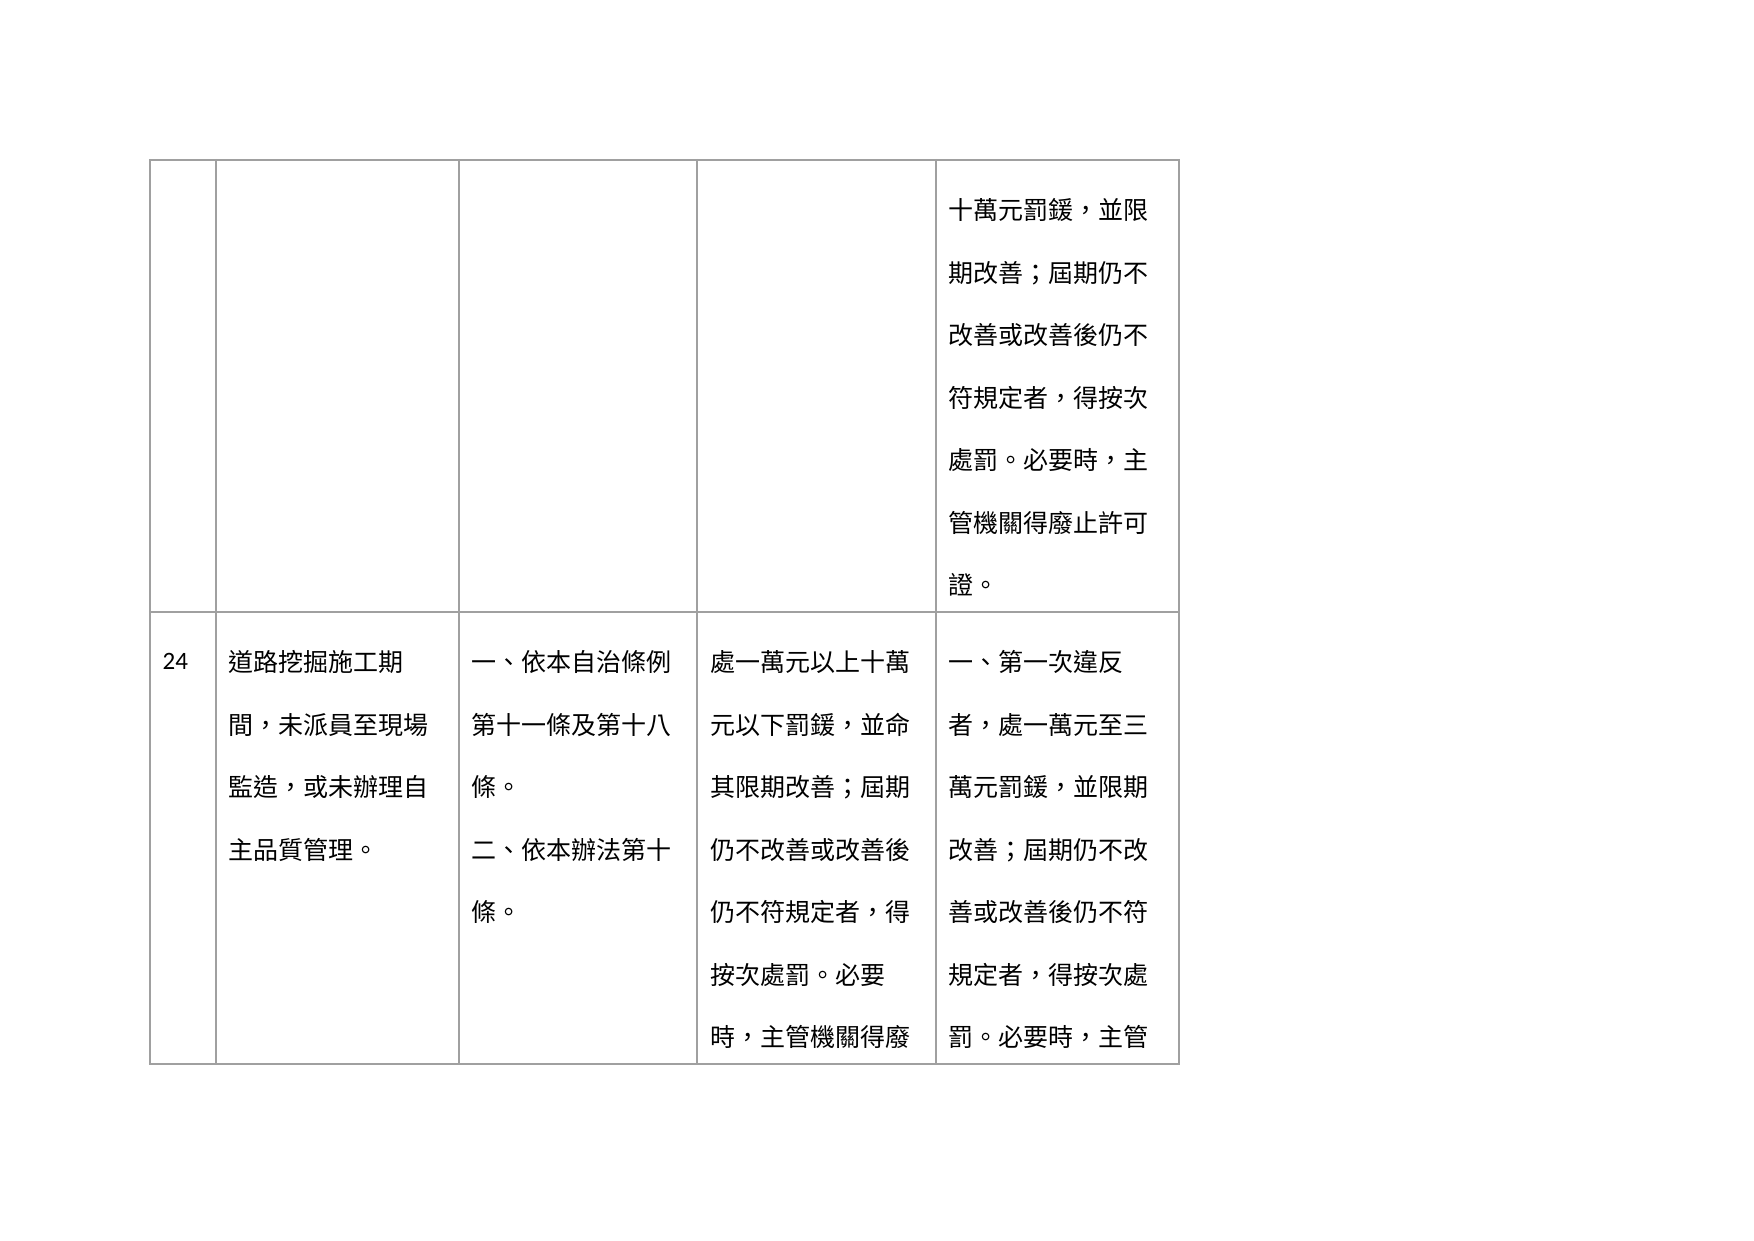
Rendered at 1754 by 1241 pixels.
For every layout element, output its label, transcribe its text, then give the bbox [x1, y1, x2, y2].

table_cell [217, 161, 458, 611]
table_cell 十萬元罰鍰，並限期改善；屆期仍不改善或改善後仍不符規定者，得按次處罰。必要時，主管機關得廢止許可證。 [937, 161, 1178, 611]
table_cell 一、依本自治條例第十一條及第十八條。 二、依本辦法第十條。 [460, 613, 696, 1063]
table_cell 24 [151, 613, 215, 1063]
table_cell [460, 161, 696, 611]
table_cell 一、第一次違反者，處一萬元至三萬元罰鍰，並限期改善；屆期仍不改善或改善後仍不符規定者，得按次處罰。必要時，主管 [937, 613, 1178, 1063]
table_cell [698, 161, 935, 611]
table_cell 處一萬元以上十萬元以下罰鍰，並命其限期改善；屆期仍不改善或改善後仍不符規定者，得按次處罰。必要時，主管機關得廢 [698, 613, 935, 1063]
table_cell [151, 161, 215, 611]
table_cell 道路挖掘施工期間，未派員至現場監造，或未辦理自主品質管理。 [217, 613, 458, 1063]
